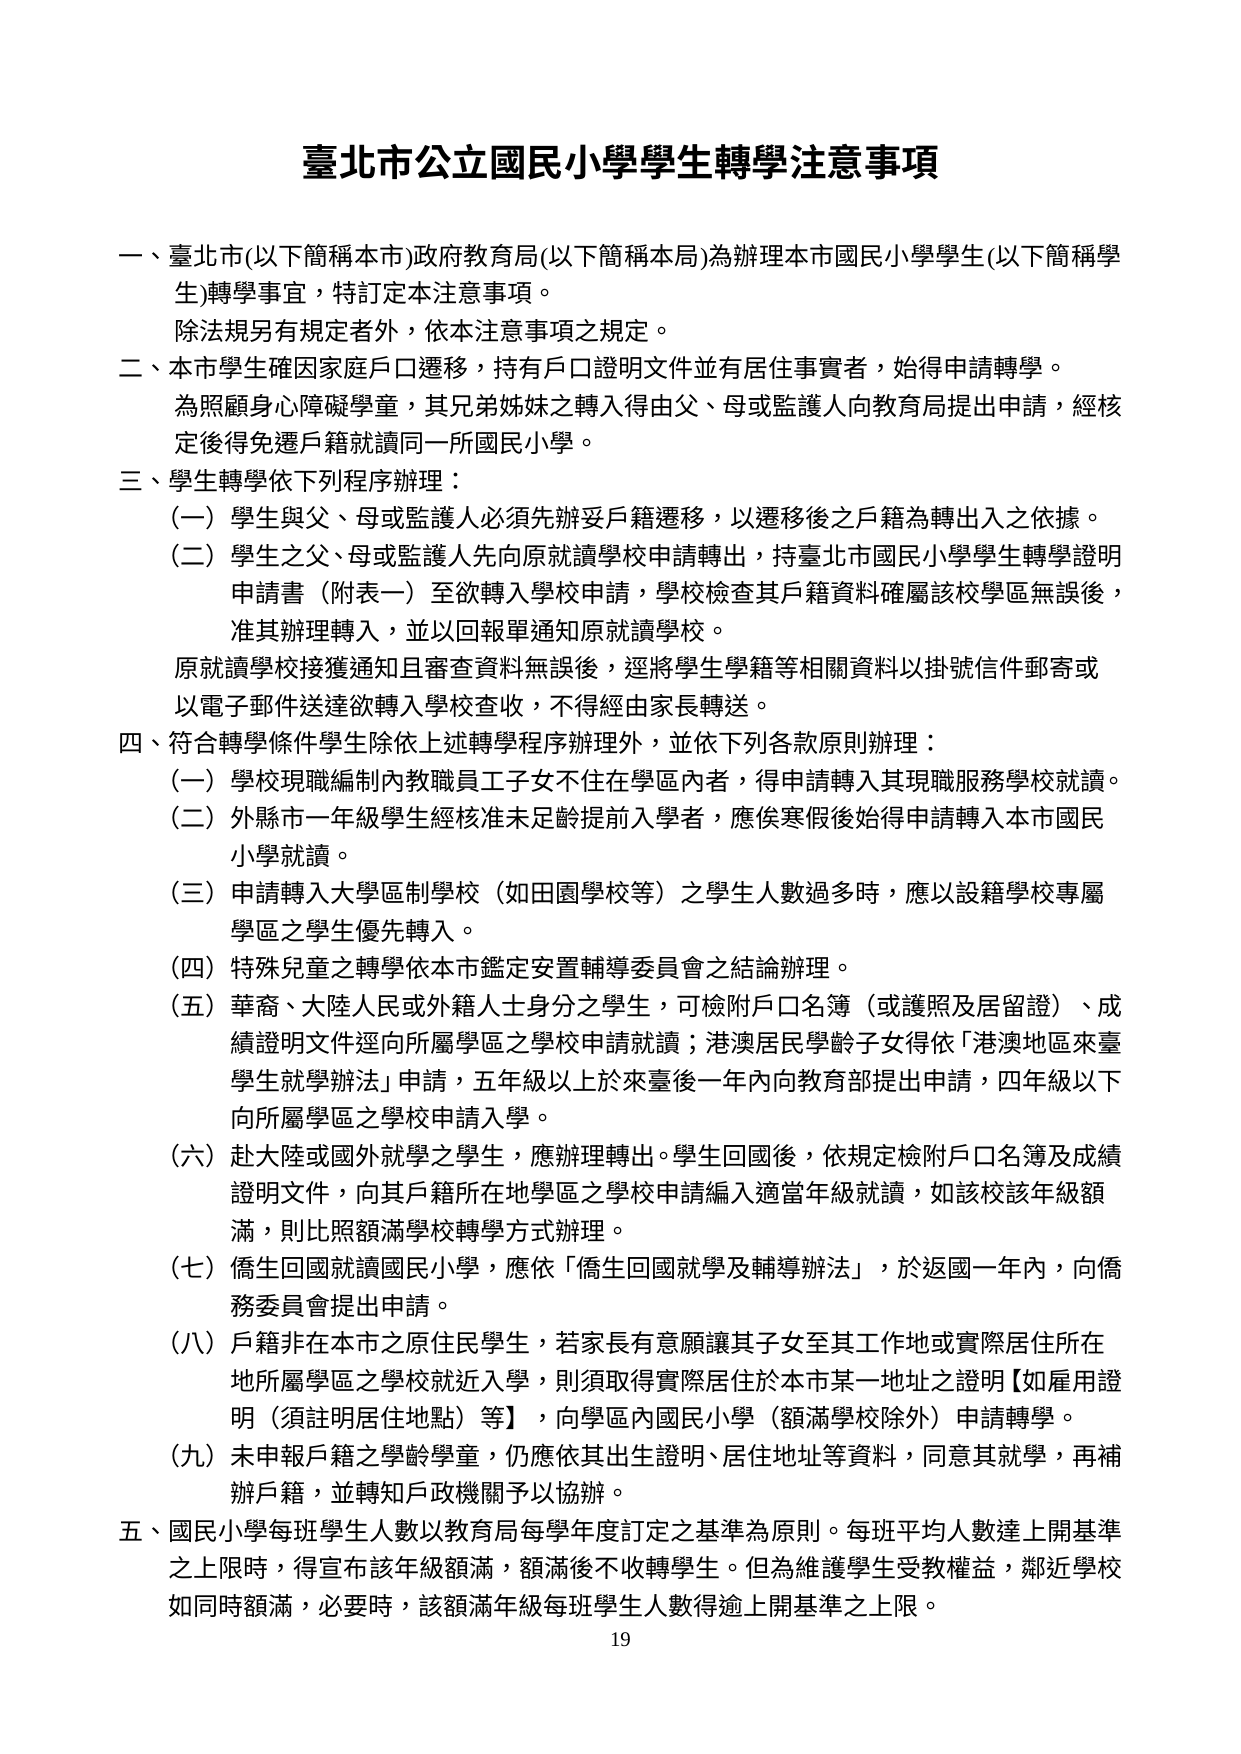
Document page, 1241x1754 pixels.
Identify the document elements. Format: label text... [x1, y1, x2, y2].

text （四）特殊兒童之轉學依本市鑑定安置輔導委員會之結論辦理。 [156, 948, 1122, 985]
text （三）申請轉入大學區制學校（如田園學校等）之學生人數過多時，應以設籍學校專屬學區之學生優先轉入。 [156, 873, 1122, 948]
text （五）華裔、大陸人民或外籍人士身分之學生，可檢附戶口名簿（或護照及居留證）、成績證明文件逕向所屬學區之學校申請就讀；港澳居民學齡子女得依「港澳地區來臺學生就學辦法」申請，五年級以上於來臺後一年內向教育部提出申請，四年級以下向所屬學區之學校申請入學。 [156, 985, 1122, 1135]
text （一）學生與父、母或監護人必須先辦妥戶籍遷移，以遷移後之戶籍為轉出入之依據。 [156, 498, 1122, 535]
text （九）未申報戶籍之學齡學童，仍應依其出生證明、居住地址等資料，同意其就學，再補辦戶籍，並轉知戶政機關予以協辦。 [156, 1435, 1122, 1510]
text （六）赴大陸或國外就學之學生，應辦理轉出。學生回國後，依規定檢附戶口名簿及成績證明文件，向其戶籍所在地學區之學校申請編入適當年級就讀，如該校該年級額滿，則比照額滿學校轉學方式辦理。 [156, 1135, 1122, 1248]
text （一）學校現職編制內教職員工子女不住在學區內者，得申請轉入其現職服務學校就讀。 [156, 760, 1122, 798]
text 二、本市學生確因家庭戶口遷移，持有戶口證明文件並有居住事實者，始得申請轉學。 [118, 348, 1122, 385]
text 五、國民小學每班學生人數以教育局每學年度訂定之基準為原則。每班平均人數達上開基準之上限時，得宣布該年級額滿，額滿後不收轉學生。但為維護學生受教權益，鄰近學校如同時額滿，必要時，該額滿年級每班學生人數得逾上開基準之上限。 [118, 1510, 1122, 1623]
text 臺北市公立國民小學學生轉學注意事項 [118, 123, 1122, 198]
text 為照顧身心障礙學童，其兄弟姊妹之轉入得由父、母或監護人向教育局提出申請，經核定後得免遷戶籍就讀同一所國民小學。 [174, 385, 1122, 460]
text 一、臺北市(以下簡稱本市)政府教育局(以下簡稱本局)為辦理本市國民小學學生(以下簡稱學生)轉學事宜，特訂定本注意事項。 [118, 235, 1122, 310]
text （八）戶籍非在本市之原住民學生，若家長有意願讓其子女至其工作地或實際居住所在地所屬學區之學校就近入學，則須取得實際居住於本市某一地址之證明【如雇用證明（須註明居住地點）等】，向學區內國民小學（額滿學校除外）申請轉學。 [156, 1323, 1122, 1435]
text 原就讀學校接獲通知且審查資料無誤後，逕將學生學籍等相關資料以掛號信件郵寄或以電子郵件送達欲轉入學校查收，不得經由家長轉送。 [174, 648, 1122, 723]
text （二）學生之父、母或監護人先向原就讀學校申請轉出，持臺北市國民小學學生轉學證明申請書（附表一）至欲轉入學校申請，學校檢查其戶籍資料確屬該校學區無誤後，准其辦理轉入，並以回報單通知原就讀學校。 [156, 535, 1122, 648]
text 除法規另有規定者外，依本注意事項之規定。 [174, 310, 1122, 348]
text （二）外縣市一年級學生經核准未足齡提前入學者，應俟寒假後始得申請轉入本市國民小學就讀。 [156, 798, 1122, 873]
text （七）僑生回國就讀國民小學，應依「僑生回國就學及輔導辦法」，於返國一年內，向僑務委員會提出申請。 [156, 1248, 1122, 1323]
text 四、符合轉學條件學生除依上述轉學程序辦理外，並依下列各款原則辦理： [118, 723, 1122, 760]
text 三、學生轉學依下列程序辦理： [118, 460, 1122, 498]
